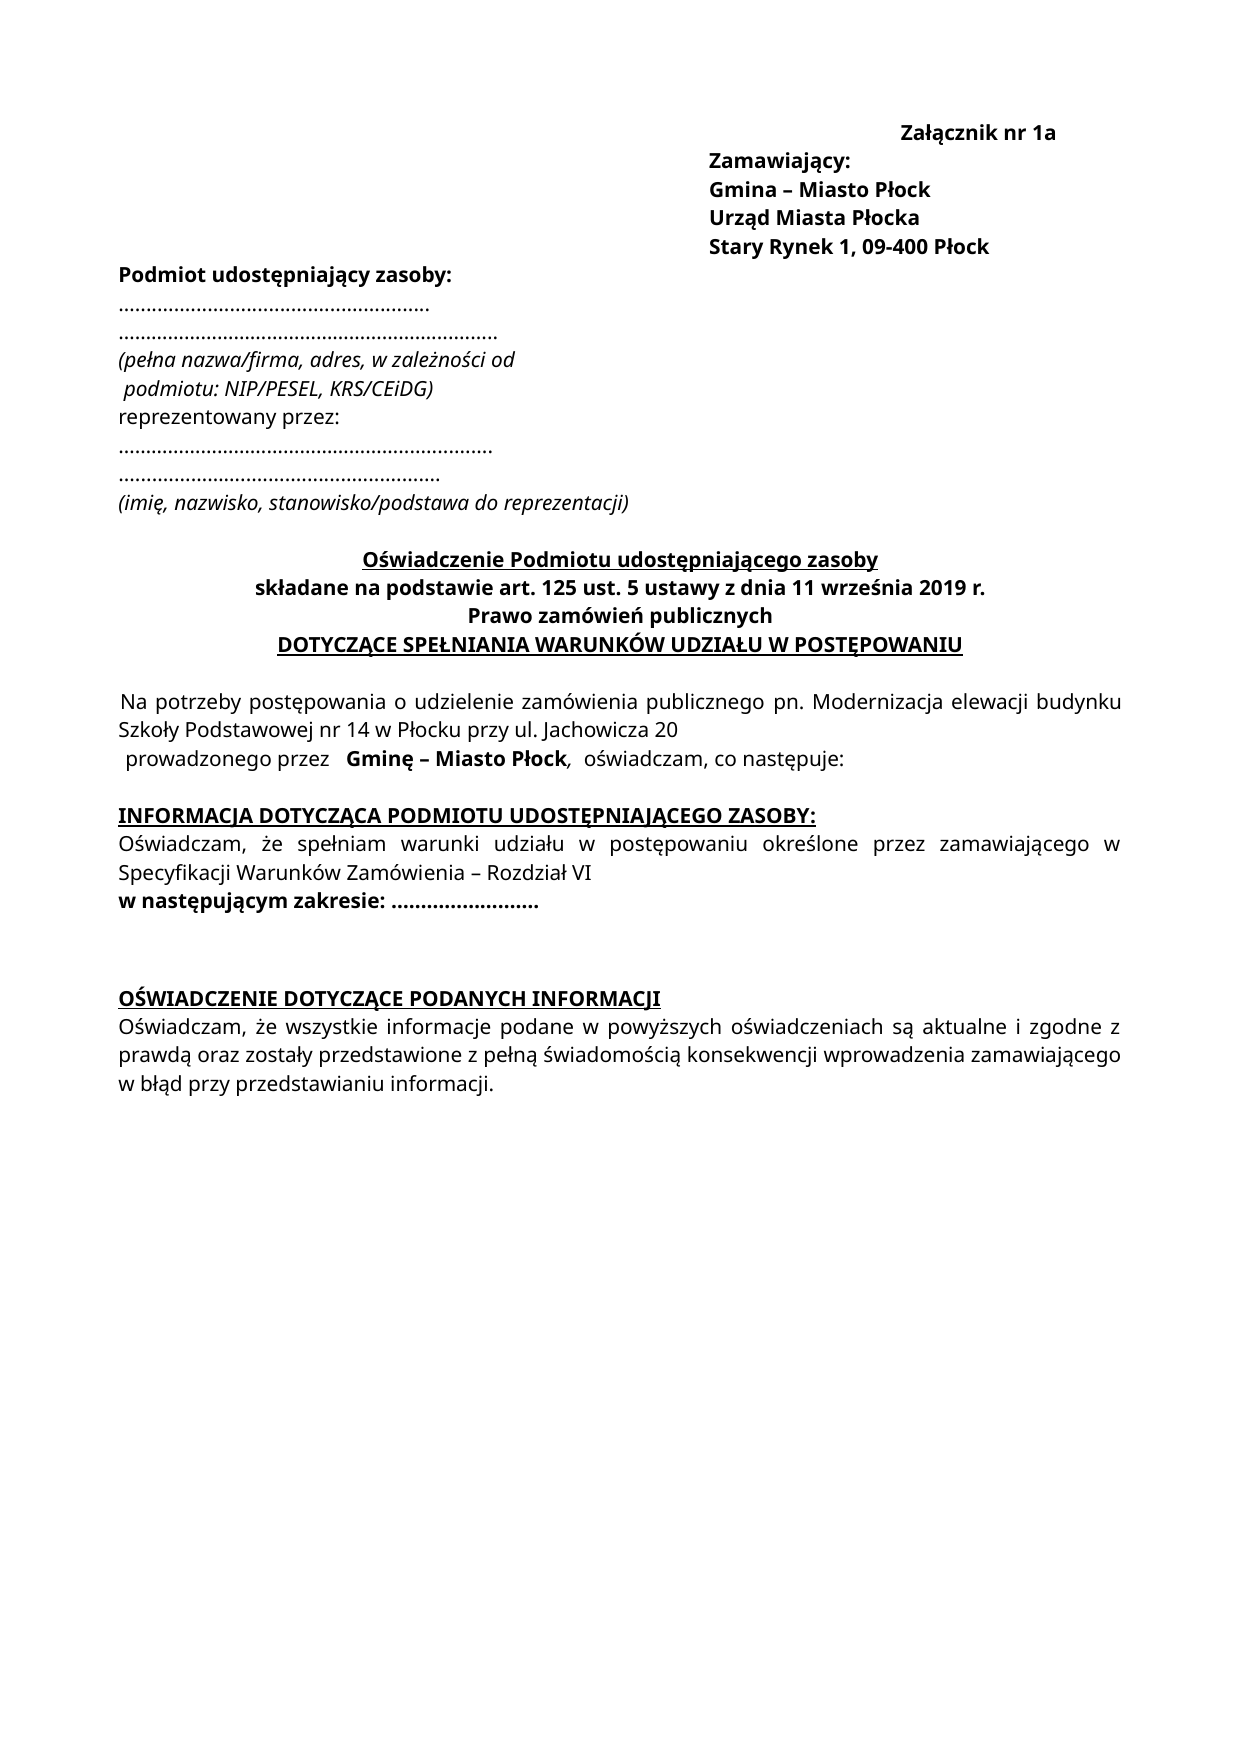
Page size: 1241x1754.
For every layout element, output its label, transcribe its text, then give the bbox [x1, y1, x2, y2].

text Na potrzeby postępowania o udzielenie zamówienia publicznego pn. Modernizacja elewacji budynku Szkoły Podstawowej nr 14 w Płocku przy ul. Jachowicza 20 [118, 687, 1122, 744]
text Gmina – Miasto Płock [118, 175, 1122, 203]
text Podmiot udostępniający zasoby: [118, 260, 1122, 289]
text Oświadczenie Podmiotu udostępniającego zasoby [118, 545, 1122, 573]
text .............……….................................... [118, 459, 1122, 488]
text Stary Rynek 1, 09-400 Płock [118, 232, 1122, 260]
text podmiotu: NIP/PESEL, KRS/CEiDG) [118, 374, 1122, 402]
text Zamawiający: [118, 147, 1122, 175]
text reprezentowany przez: [118, 402, 1122, 431]
text Oświadczam, że wszystkie informacje podane w powyższych oświadczeniach są aktualne i zgodne z prawdą oraz zostały przedstawione z pełną świadomością konsekwencji wprowadzenia zamawiającego w błąd przy przedstawianiu informacji. [118, 1012, 1122, 1097]
text prowadzonego przez Gminę – Miasto Płock, oświadczam, co następuje: [118, 744, 1122, 772]
text (pełna nazwa/firma, adres, w zależności od [118, 346, 1122, 374]
text …..................................................... [118, 289, 1122, 317]
text w następującym zakresie: ……………………. [118, 886, 1122, 915]
text …………………………………………………............ [118, 317, 1122, 346]
text INFORMACJA DOTYCZĄCA PODMIOTU UDOSTĘPNIAJĄCEGO ZASOBY: [118, 801, 1122, 829]
text Urząd Miasta Płocka [118, 203, 1122, 232]
text ……………………………………………................. [118, 431, 1122, 459]
text (imię, nazwisko, stanowisko/podstawa do reprezentacji) [118, 488, 1122, 516]
text Oświadczam, że spełniam warunki udziału w postępowaniu określone przez zamawiającego w Specyfikacji Warunków Zamówienia – Rozdział VI [118, 829, 1122, 886]
text Załącznik nr 1a [118, 118, 1122, 147]
text OŚWIADCZENIE DOTYCZĄCE PODANYCH INFORMACJI [118, 984, 1122, 1012]
text DOTYCZĄCE SPEŁNIANIA WARUNKÓW UDZIAŁU W POSTĘPOWANIU [118, 630, 1122, 658]
text Prawo zamówień publicznych [118, 602, 1122, 630]
text składane na podstawie art. 125 ust. 5 ustawy z dnia 11 września 2019 r. [118, 573, 1122, 602]
